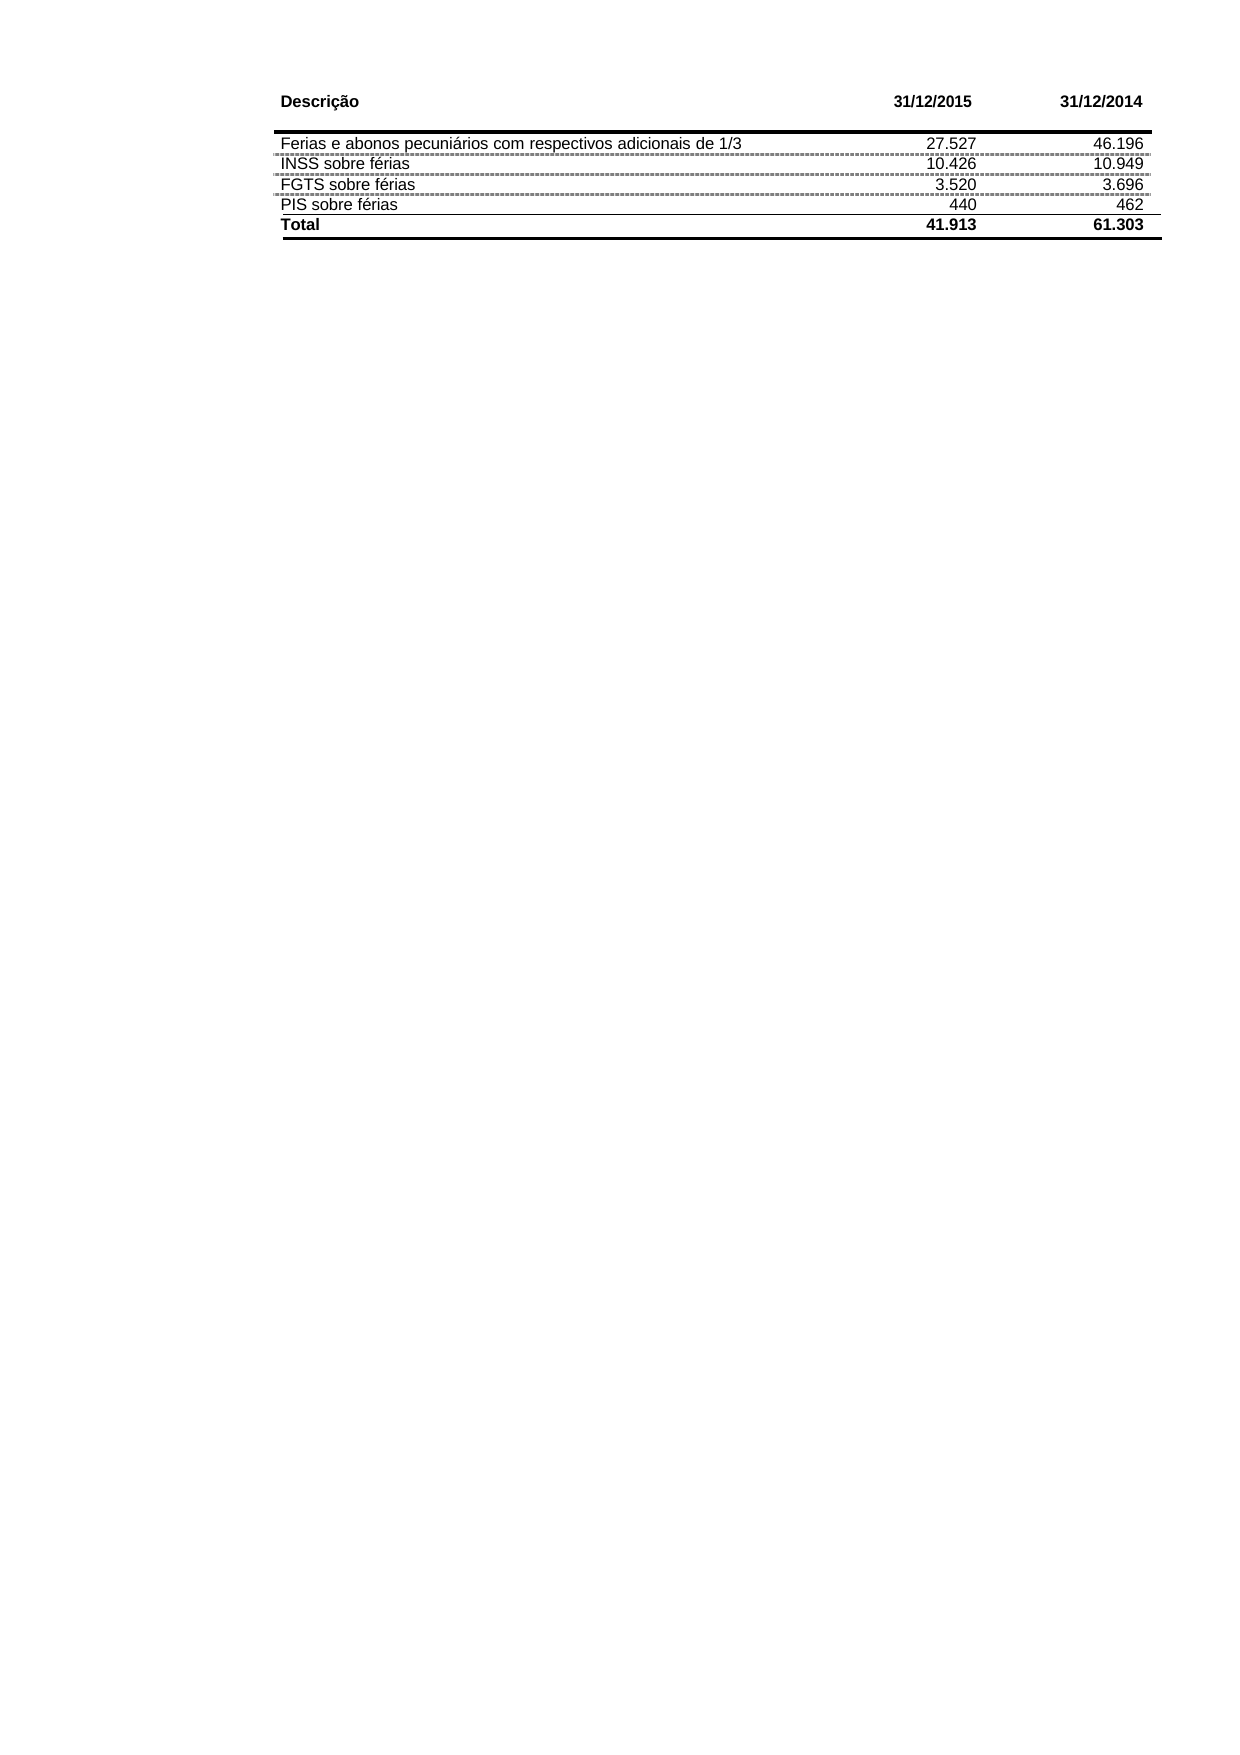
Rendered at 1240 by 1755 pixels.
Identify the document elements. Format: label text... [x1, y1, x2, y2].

text Total 41.913 61.303 [280, 214, 1200, 234]
text FGTS sobre férias 3.520 3.696 [280, 174, 1200, 193]
text PIS sobre férias 440 462 [280, 194, 1200, 214]
text Ferias e abonos pecuniários com respectivos adicionais de 1/3 27.527 46.196 [280, 133, 1200, 153]
text INSS sobre férias 10.426 10.949 [280, 154, 1200, 173]
text Descrição 31/12/2015 31/12/2014 [280, 92, 1200, 111]
